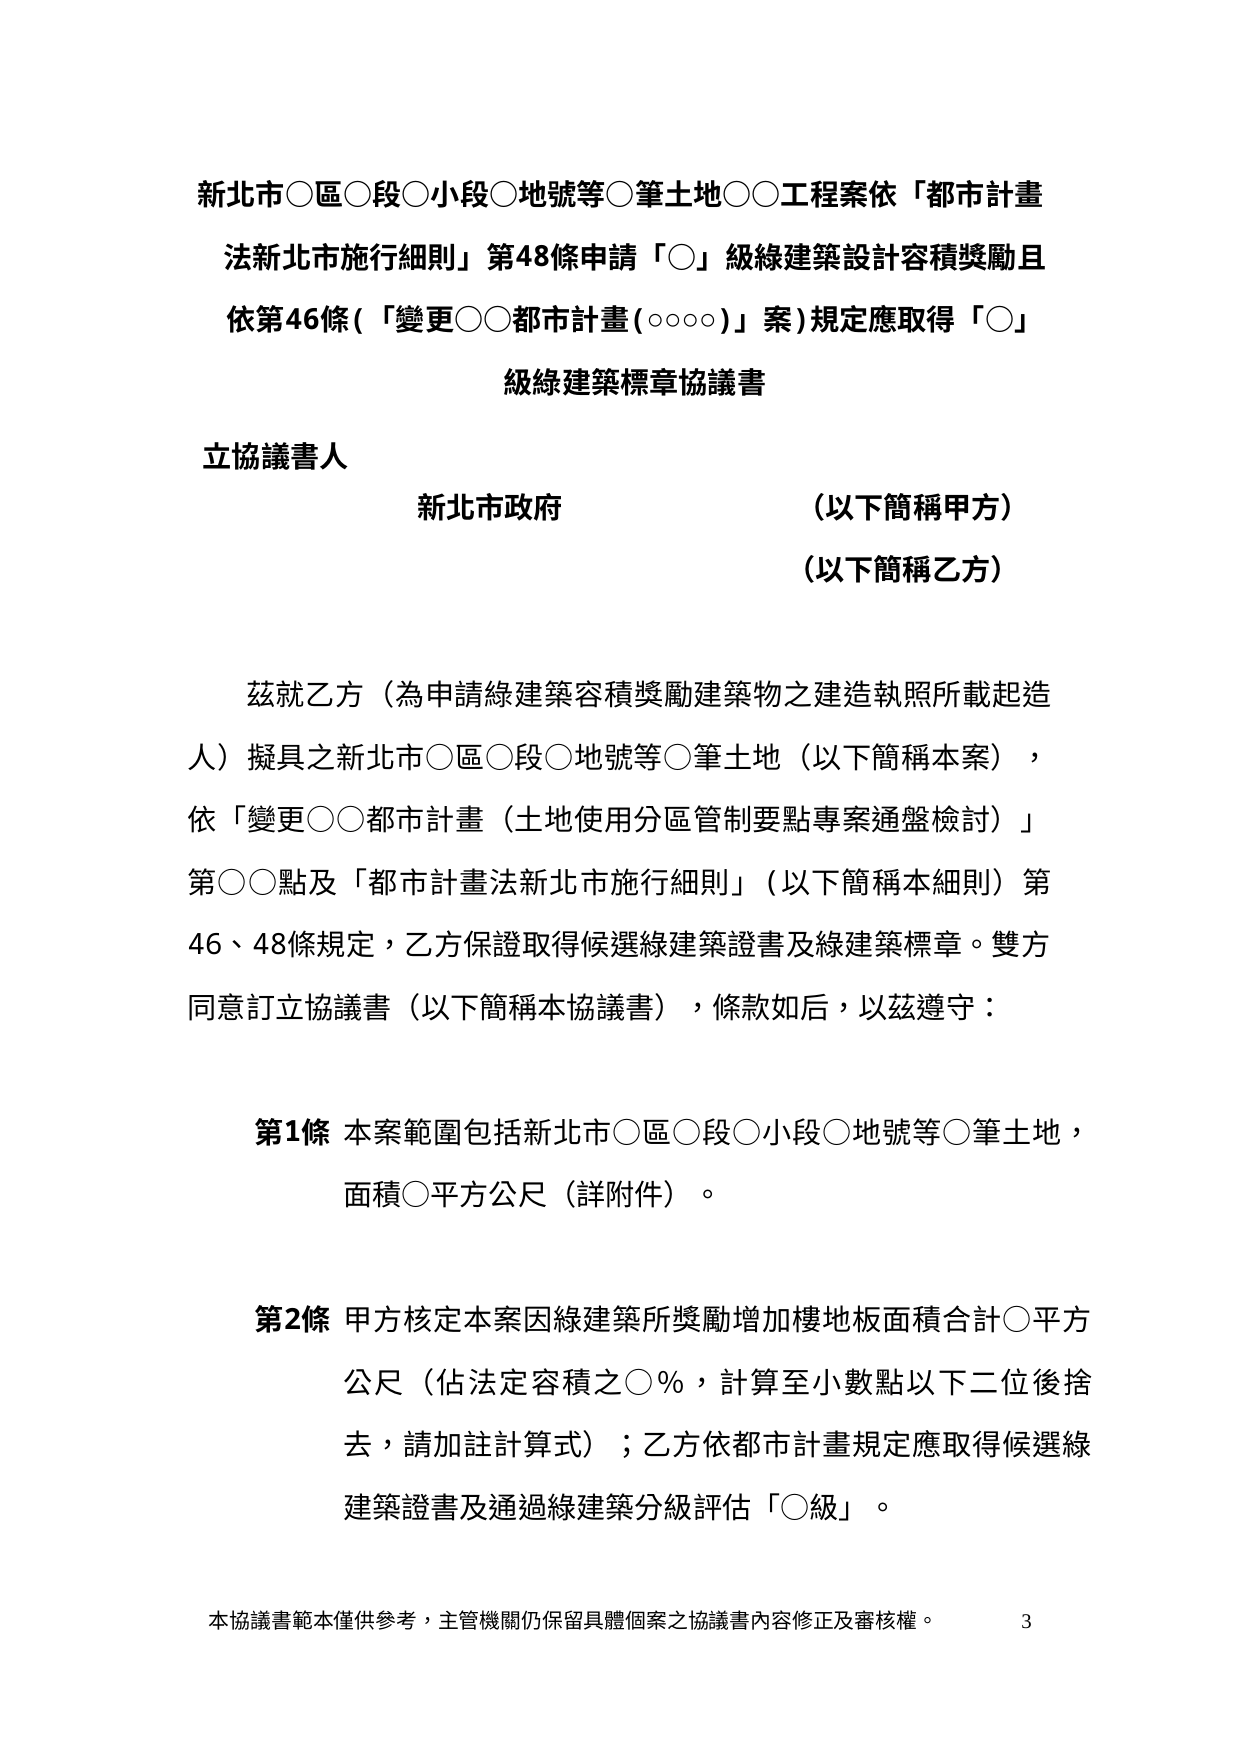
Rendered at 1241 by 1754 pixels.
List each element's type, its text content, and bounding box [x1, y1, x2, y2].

text 茲就乙方（為申請綠建築容積獎勵建築物之建造執照所載起造人）擬具之新北市○區○段○地號等○筆土地（以下簡稱本案），依「變更○○都市計畫（土地使用分區管制要點專案通盤檢討）」第○○點及「都市計畫法新北市施行細則」(以下簡稱本細則）第46、48條規定，乙方保證取得候選綠建築證書及綠建築標章。雙方同意訂立協議書（以下簡稱本協議書），條款如后，以茲遵守： [187, 651, 1053, 1026]
table_cell [199, 1233, 332, 1545]
table_header [199, 1089, 332, 1232]
text 新北市政府 （以下簡稱甲方） [347, 464, 1053, 526]
text 新北市○區○段○小段○地號等○筆土地○○工程案依「都市計畫法新北市施行細則」第48條申請「○」級綠建築設計容積獎勵且依第46條(「變更○○都市計畫(○○○○)」案)規定應取得「○」級綠建築標章協議書 [187, 151, 1053, 401]
table_header 本案範圍包括新北市○區○段○小段○地號等○筆土地，面積○平方公尺（詳附件）。 [332, 1089, 1105, 1232]
text 立協議書人 [202, 434, 354, 476]
table_cell 甲方核定本案因綠建築所獎勵增加樓地板面積合計○平方公尺（佔法定容積之○％，計算至小數點以下二位後捨去，請加註計算式）；乙方依都市計畫規定應取得候選綠建築證書及通過綠建築分級評估「○級」。 [332, 1233, 1105, 1545]
text （以下簡稱乙方） [187, 526, 1053, 589]
